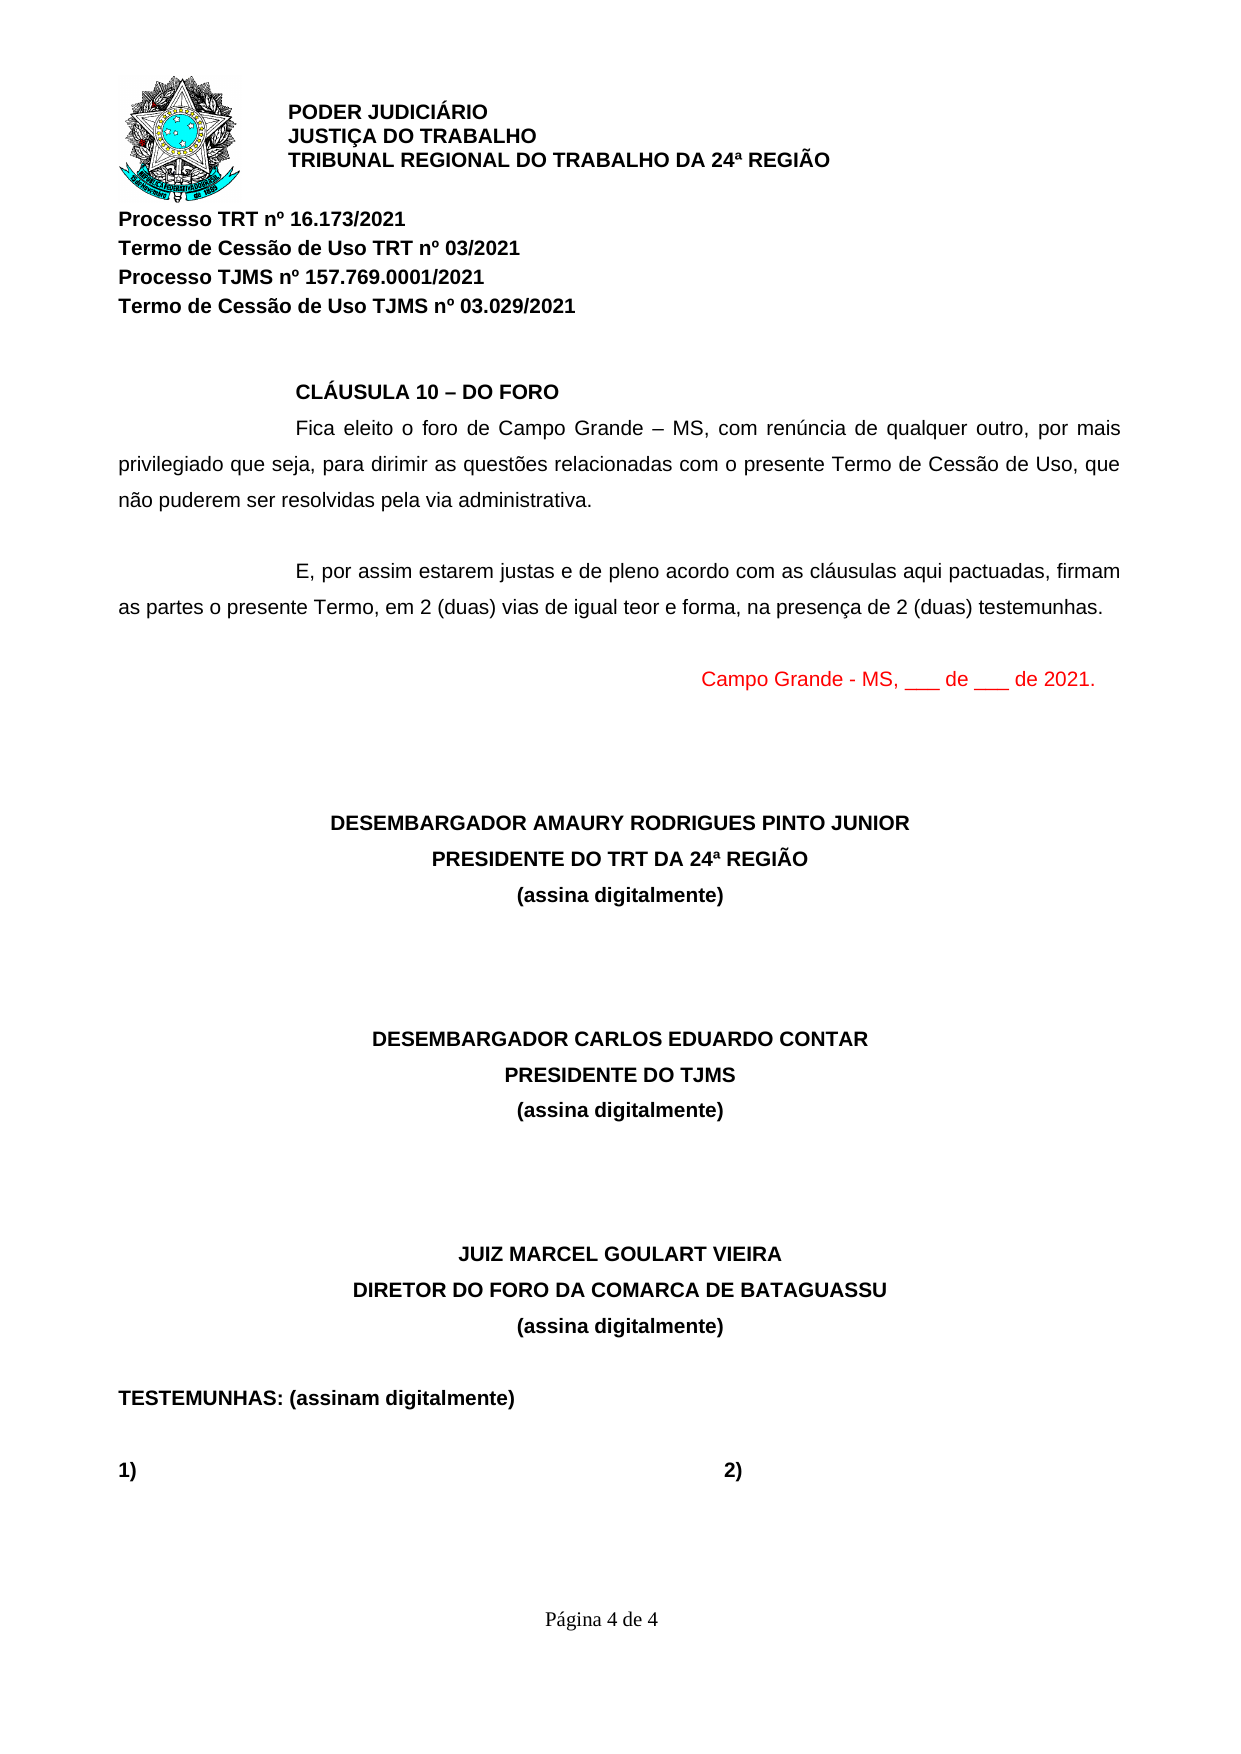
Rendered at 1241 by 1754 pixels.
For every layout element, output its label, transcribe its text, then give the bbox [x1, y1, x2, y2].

text DIRETOR DO FORO DA COMARCA DE BATAGUASSU [118, 1278, 1122, 1302]
picture [118, 75, 242, 203]
text PRESIDENTE DO TRT DA 24ª REGIÃO [118, 847, 1122, 871]
text (assina digitalmente) [118, 883, 1122, 907]
text CLÁUSULA 10 – DO FORO [118, 379, 1122, 403]
text (assina digitalmente) [118, 1314, 1122, 1338]
text TESTEMUNHAS: (assinam digitalmente) [118, 1386, 1122, 1410]
text DESEMBARGADOR AMAURY RODRIGUES PINTO JUNIOR [118, 811, 1122, 835]
text DESEMBARGADOR CARLOS EDUARDO CONTAR [118, 1026, 1122, 1050]
text E, por assim estarem justas e de pleno acordo com as cláusulas aqui pactuadas, firmam as partes o presente Termo, em 2 (duas) vias de igual teor e forma, na presença de 2 (duas) testemunhas. [118, 559, 1122, 619]
text (assina digitalmente) [118, 1098, 1122, 1122]
text JUIZ MARCEL GOULART VIEIRA [118, 1242, 1122, 1266]
text 1) 2) [118, 1458, 1122, 1482]
text Fica eleito o foro de Campo Grande – MS, com renúncia de qualquer outro, por mais privilegiado que seja, para dirimir as questões relacionadas com o presente Termo de Cessão de Uso, que não puderem ser resolvidas pela via administrativa. [118, 416, 1122, 511]
text PRESIDENTE DO TJMS [118, 1062, 1122, 1086]
text Campo Grande - MS, ­___ de ___ de 2021. [466, 667, 1122, 691]
